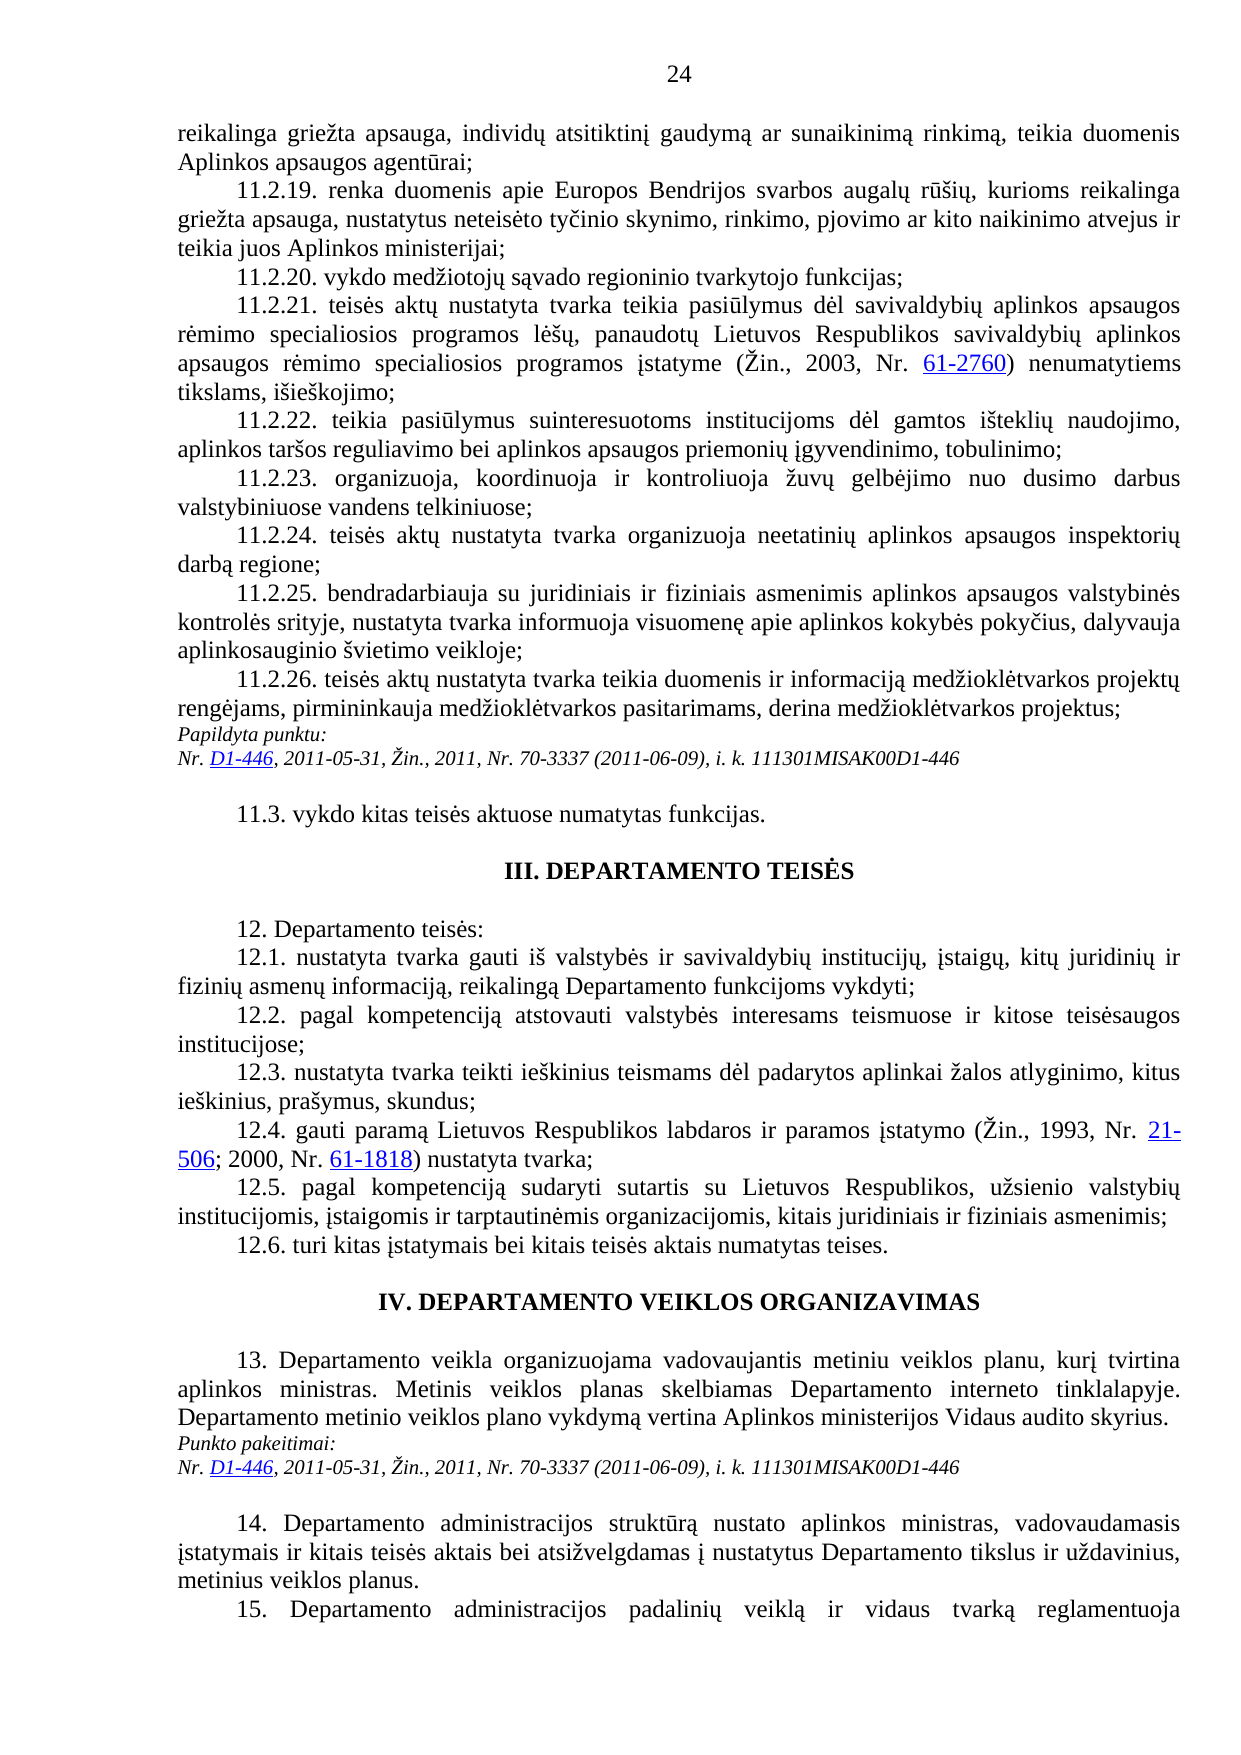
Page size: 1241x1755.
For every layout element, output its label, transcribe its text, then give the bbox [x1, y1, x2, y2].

text Nr. D1-446, 2011-05-31, Žin., 2011, Nr. 70-3337 (2011-06-09), i. k. 111301MISAK00D1-446 [177, 1455, 1181, 1479]
text Punkto pakeitimai: [177, 1431, 1181, 1455]
text 11.2.25. bendradarbiauja su juridiniais ir fiziniais asmenimis aplinkos apsaugos valstybinės kontrolės srityje, nustatyta tvarka informuoja visuomenę apie aplinkos kokybės pokyčius, dalyvauja aplinkosauginio švietimo veikloje; [177, 578, 1181, 664]
text IV. DEPARTAMENTO VEIKLOS ORGANIZAVIMAS [177, 1287, 1181, 1316]
text 11.2.26. teisės aktų nustatyta tvarka teikia duomenis ir informaciją medžioklėtvarkos projektų rengėjams, pirmininkauja medžioklėtvarkos pasitarimams, derina medžioklėtvarkos projektus; [177, 664, 1181, 722]
text 11.3. vykdo kitas teisės aktuose numatytas funkcijas. [177, 799, 1181, 827]
text 12.5. pagal kompetenciją sudaryti sutartis su Lietuvos Respublikos, užsienio valstybių institucijomis, įstaigomis ir tarptautinėmis organizacijomis, kitais juridiniais ir fiziniais asmenimis; [177, 1172, 1181, 1230]
text 12. Departamento teisės: [177, 914, 1181, 942]
text 11.2.19. renka duomenis apie Europos Bendrijos svarbos augalų rūšių, kurioms reikalinga griežta apsauga, nustatytus neteisėto tyčinio skynimo, rinkimo, pjovimo ar kito naikinimo atvejus ir teikia juos Aplinkos ministerijai; [177, 176, 1181, 262]
text 12.2. pagal kompetenciją atstovauti valstybės interesams teismuose ir kitose teisėsaugos institucijose; [177, 1000, 1181, 1057]
text 12.6. turi kitas įstatymais bei kitais teisės aktais numatytas teises. [177, 1230, 1181, 1259]
text 12.4. gauti paramą Lietuvos Respublikos labdaros ir paramos įstatymo (Žin., 1993, Nr. 21-506; 2000, Nr. 61-1818) nustatyta tvarka; [177, 1115, 1181, 1172]
text 11.2.21. teisės aktų nustatyta tvarka teikia pasiūlymus dėl savivaldybių aplinkos apsaugos rėmimo specialiosios programos lėšų, panaudotų Lietuvos Respublikos savivaldybių aplinkos apsaugos rėmimo specialiosios programos įstatyme (Žin., 2003, Nr. 61-2760) nenumatytiems tikslams, išieškojimo; [177, 291, 1181, 406]
text reikalinga griežta apsauga, individų atsitiktinį gaudymą ar sunaikinimą rinkimą, teikia duomenis Aplinkos apsaugos agentūrai; [177, 118, 1181, 176]
text 15. Departamento administracijos padalinių veiklą ir vidaus tvarką reglamentuoja [177, 1594, 1181, 1623]
text Papildyta punktu: [177, 722, 1181, 746]
text 12.1. nustatyta tvarka gauti iš valstybės ir savivaldybių institucijų, įstaigų, kitų juridinių ir fizinių asmenų informaciją, reikalingą Departamento funkcijoms vykdyti; [177, 942, 1181, 1000]
text 11.2.23. organizuoja, koordinuoja ir kontroliuoja žuvų gelbėjimo nuo dusimo darbus valstybiniuose vandens telkiniuose; [177, 463, 1181, 521]
text 13. Departamento veikla organizuojama vadovaujantis metiniu veiklos planu, kurį tvirtina aplinkos ministras. Metinis veiklos planas skelbiamas Departamento interneto tinklalapyje. Departamento metinio veiklos plano vykdymą vertina Aplinkos ministerijos Vidaus audito skyrius. [177, 1345, 1181, 1431]
text 11.2.20. vykdo medžiotojų sąvado regioninio tvarkytojo funkcijas; [177, 262, 1181, 291]
text Nr. D1-446, 2011-05-31, Žin., 2011, Nr. 70-3337 (2011-06-09), i. k. 111301MISAK00D1-446 [177, 746, 1181, 770]
text 11.2.24. teisės aktų nustatyta tvarka organizuoja neetatinių aplinkos apsaugos inspektorių darbą regione; [177, 521, 1181, 578]
text 14. Departamento administracijos struktūrą nustato aplinkos ministras, vadovaudamasis įstatymais ir kitais teisės aktais bei atsižvelgdamas į nustatytus Departamento tikslus ir uždavinius, metinius veiklos planus. [177, 1508, 1181, 1594]
text 12.3. nustatyta tvarka teikti ieškinius teismams dėl padarytos aplinkai žalos atlyginimo, kitus ieškinius, prašymus, skundus; [177, 1057, 1181, 1115]
text 11.2.22. teikia pasiūlymus suinteresuotoms institucijoms dėl gamtos išteklių naudojimo, aplinkos taršos reguliavimo bei aplinkos apsaugos priemonių įgyvendinimo, tobulinimo; [177, 406, 1181, 463]
text III. DEPARTAMENTO TEISĖS [177, 856, 1181, 885]
